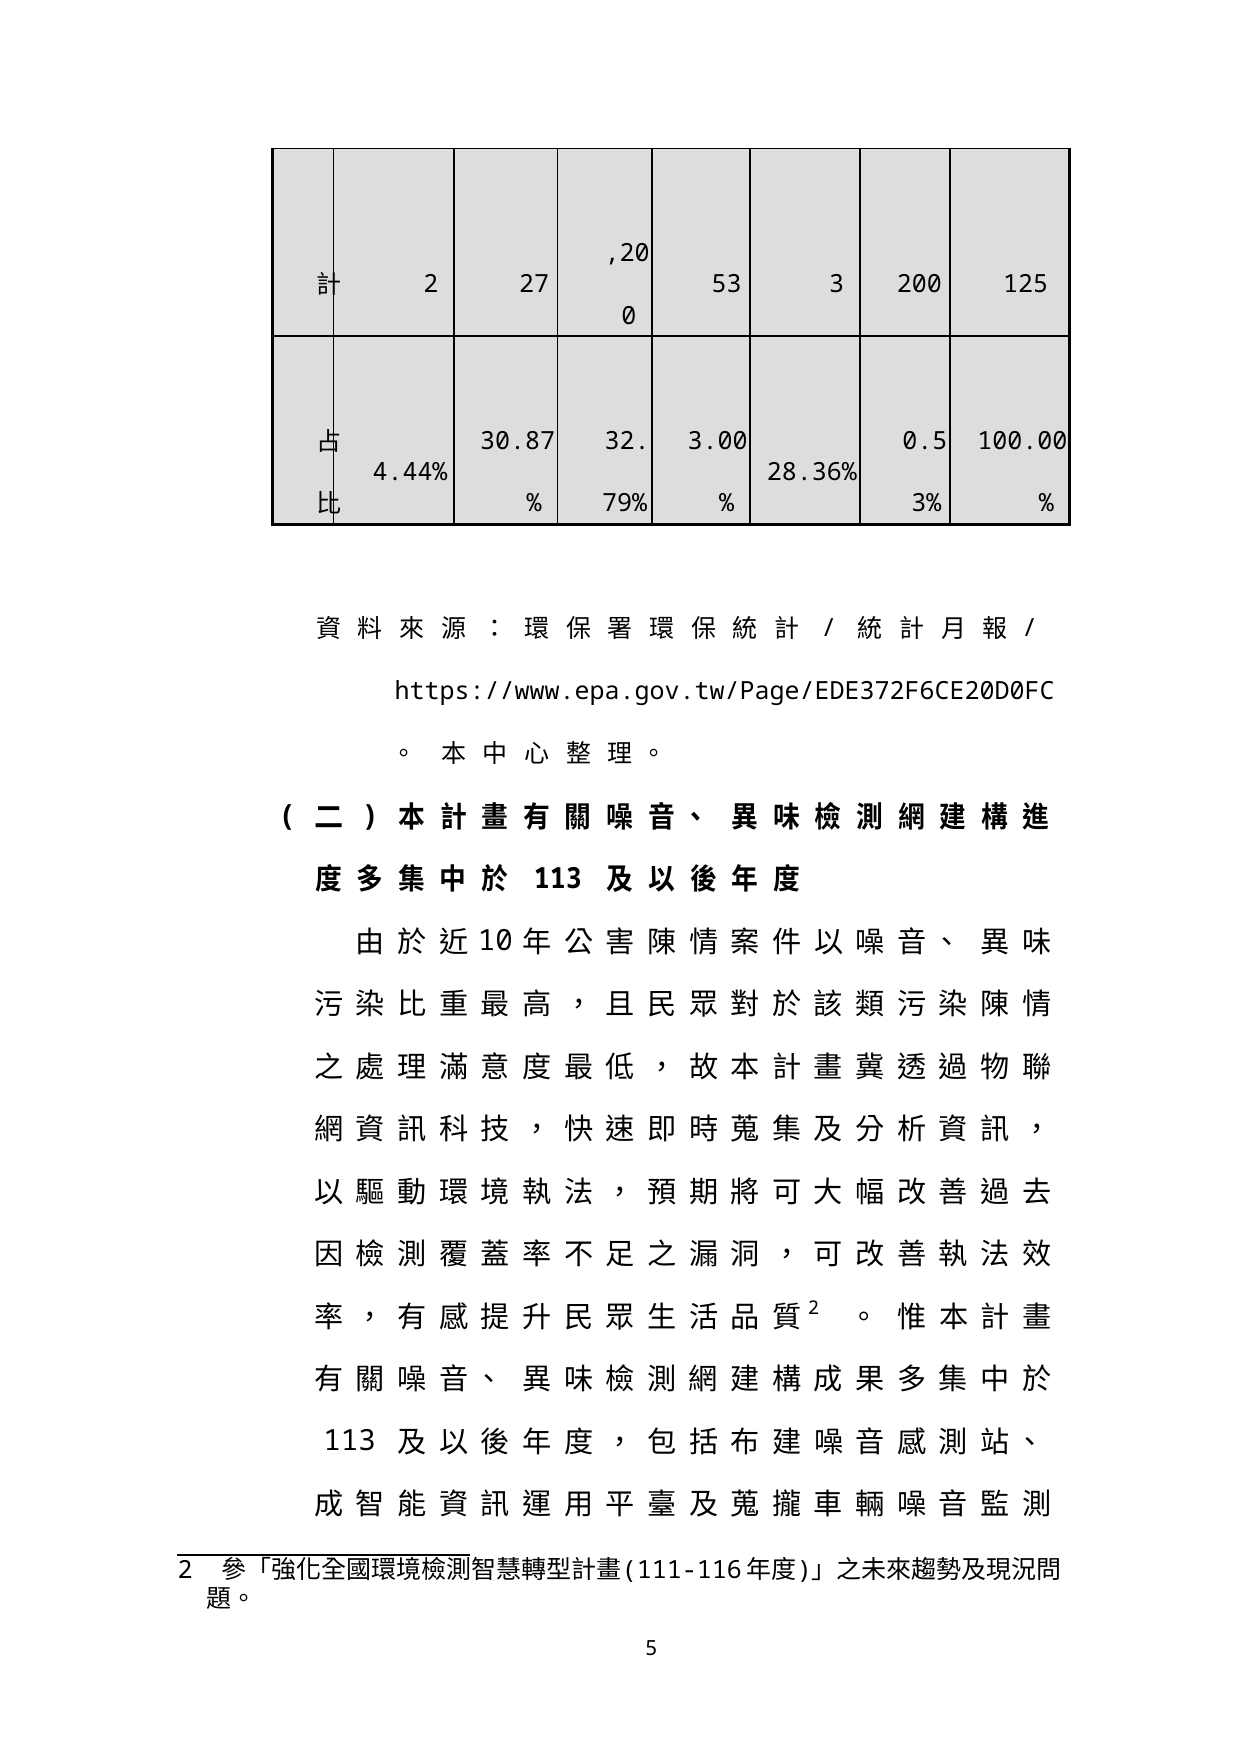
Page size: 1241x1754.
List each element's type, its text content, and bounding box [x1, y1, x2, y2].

table_cell 53 [653, 149, 749, 335]
table_cell 3.00% [653, 337, 749, 523]
table_cell 合計 [274, 149, 333, 335]
table_cell ,200 [558, 149, 651, 335]
table_cell 32.79% [558, 337, 651, 523]
text 參「強化全國環境檢測智慧轉型計畫(111-116年度)」之未來趨勢及現況問題。 [177, 1555, 1063, 1613]
text 資料來源：環保署環保統計/統計月報/ https://www.epa.gov.tw/Page/EDE372F6CE20D0FC。本中心整理。 [271, 585, 1058, 773]
table_cell 占比 [274, 337, 333, 523]
table_cell 30.87% [455, 337, 557, 523]
table_cell 200 [861, 149, 949, 335]
table_cell 119,262 [334, 149, 453, 335]
table_cell 0.53% [861, 337, 949, 523]
table_cell 27 [455, 149, 557, 335]
text (二)本計畫有關噪音、異味檢測網建構進度多集中於113及以後年度 [242, 773, 1058, 898]
table_cell 3 [751, 149, 859, 335]
table_cell 28.36% [751, 337, 859, 523]
table_cell 125 [951, 149, 1068, 335]
table_cell 100.00% [951, 337, 1068, 523]
table_cell 4.44% [334, 337, 453, 523]
text 由於近10年公害陳情案件以噪音、異味污染比重最高，且民眾對於該類污染陳情之處理滿意度最低，故本計畫冀透過物聯網資訊科技，快速即時蒐集及分析資訊，以驅動環境執法，預期將可大幅改善過去因檢測覆蓋率不足之漏洞，可改善執法效率，有感提升民眾生活品質。惟本計畫有關噪音、異味檢測網建構成果多集中於113及以後年度，包括布建噪音感測站、成智能資訊運用平臺及蒐攏車輛噪音監測資料等(如表2)，其112年度僅預計完成「開發次階或微型噪音監控設備」1種，故相關工作事項進程，允待衡酌提前辦理。 [271, 898, 1058, 1523]
